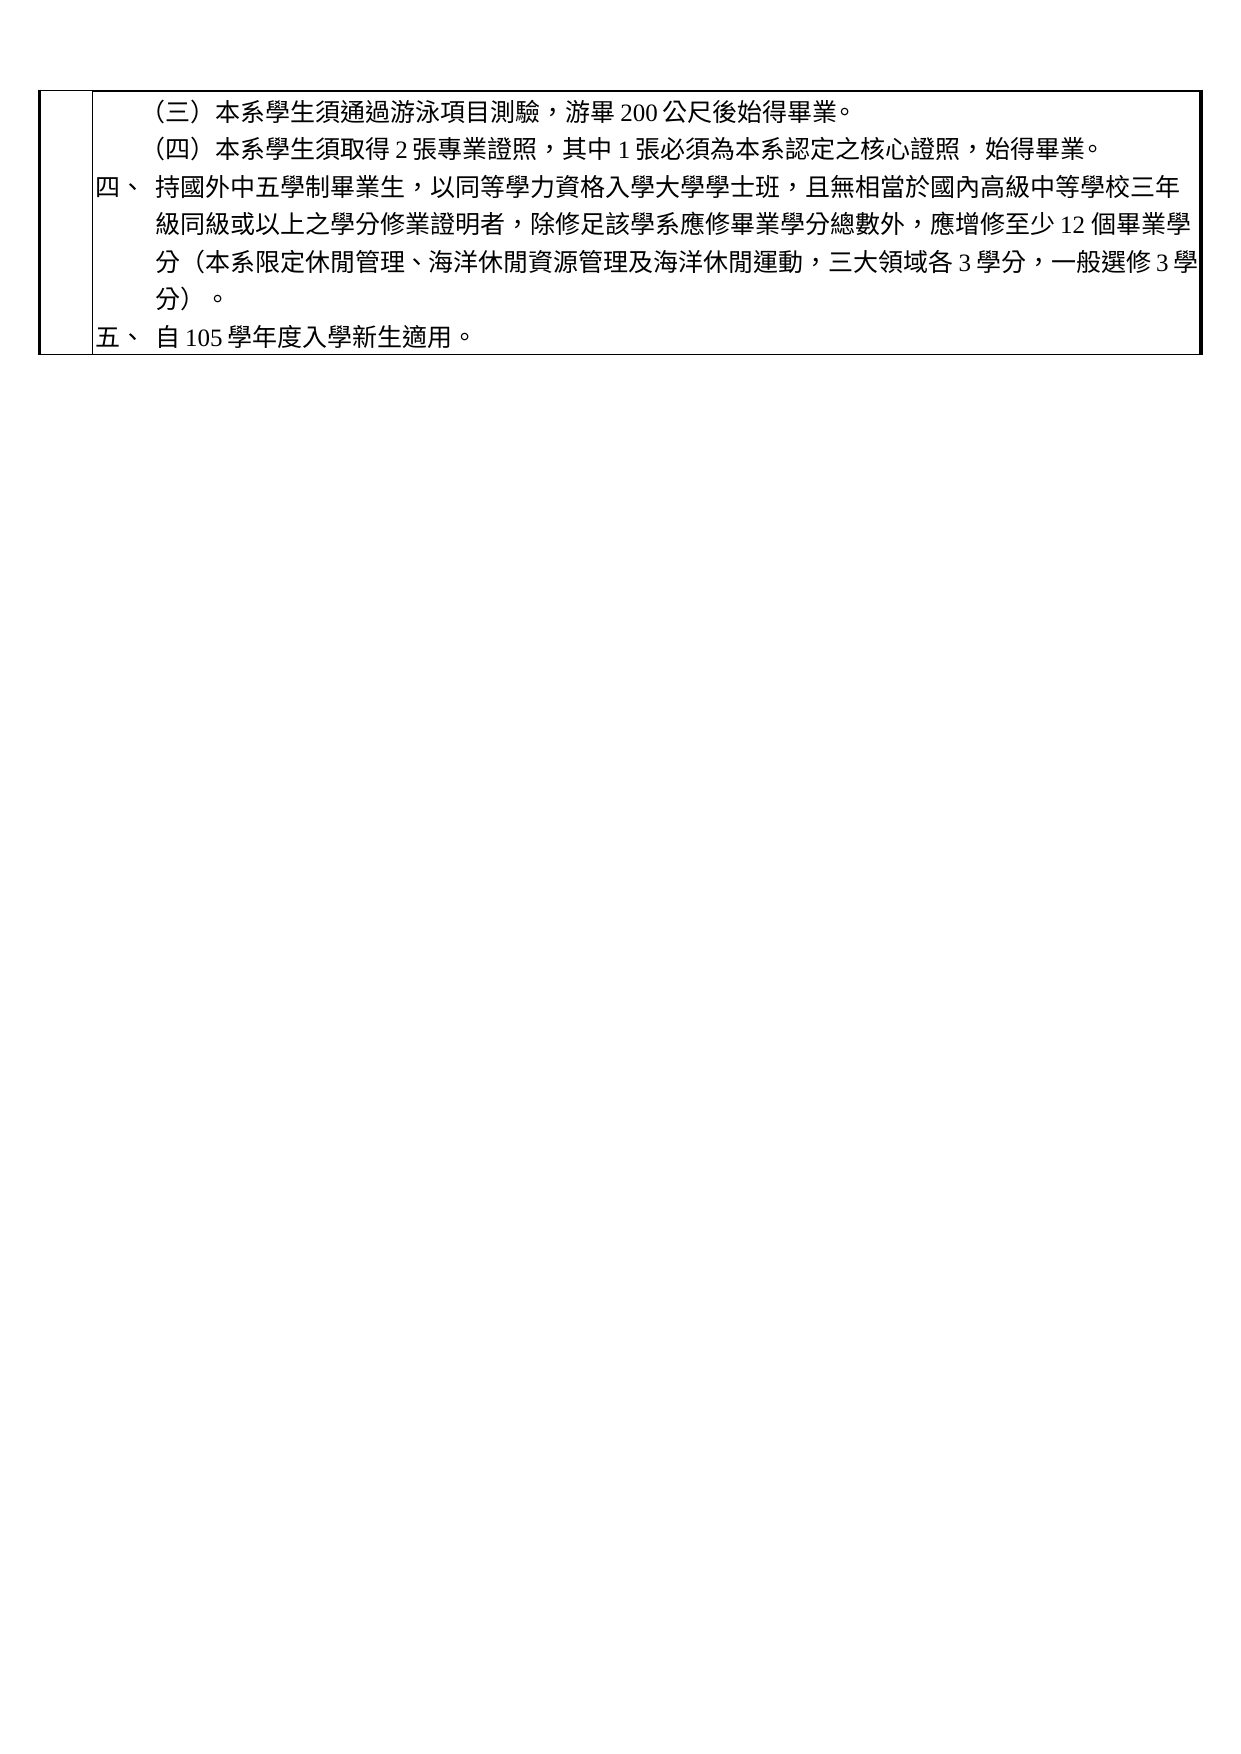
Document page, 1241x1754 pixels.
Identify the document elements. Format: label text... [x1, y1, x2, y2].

table_cell [41, 91, 92, 354]
table_cell 最低總學分為130學分，包括共同必修科目28學分、專業必修課程73學分及選修科目29學分， 29選修學分中，至少應選修本系限定休閒管理、海洋休閒資源管理及海洋休閒運動，三大領域各8學分，合計24學分之專業選修科目。 科目名稱有（一）、（二）者，為具有連貫性之課程，必須全部都及格始併入畢業學分計算。 畢業門檻： 職場實習（寒暑期）：利用在學寒、暑假期間實習，為期八週。 本系學生於畢業前須通過全民英檢初級或其他同等級之英語檢定，若於畢業前參加過2次英檢測驗，仍未能通過，則須於畢業年度可暑修『英檢輔導課』，且必須通過本校英語自學園區相當於英文畢業門檻等級之模擬考測驗（不限考試次數），通過者始准予畢業。 本系學生須通過游泳項目測驗，游畢200公尺後始得畢業。 本系學生須取得2張專業證照，其中1張必須為本系認定之核心證照，始得畢業。 持國外中五學制畢業生，以同等學力資格入學大學學士班，且無相當於國內高級中等學校三年級同級或以上之學分修業證明者，除修足該學系應修畢業學分總數外，應增修至少12 個畢業學分（本系限定休閒管理、海洋休閒資源管理及海洋休閒運動，三大領域各3學分，一般選修3學分）。 自105學年度入學新生適用。 [93, 92, 1199, 354]
